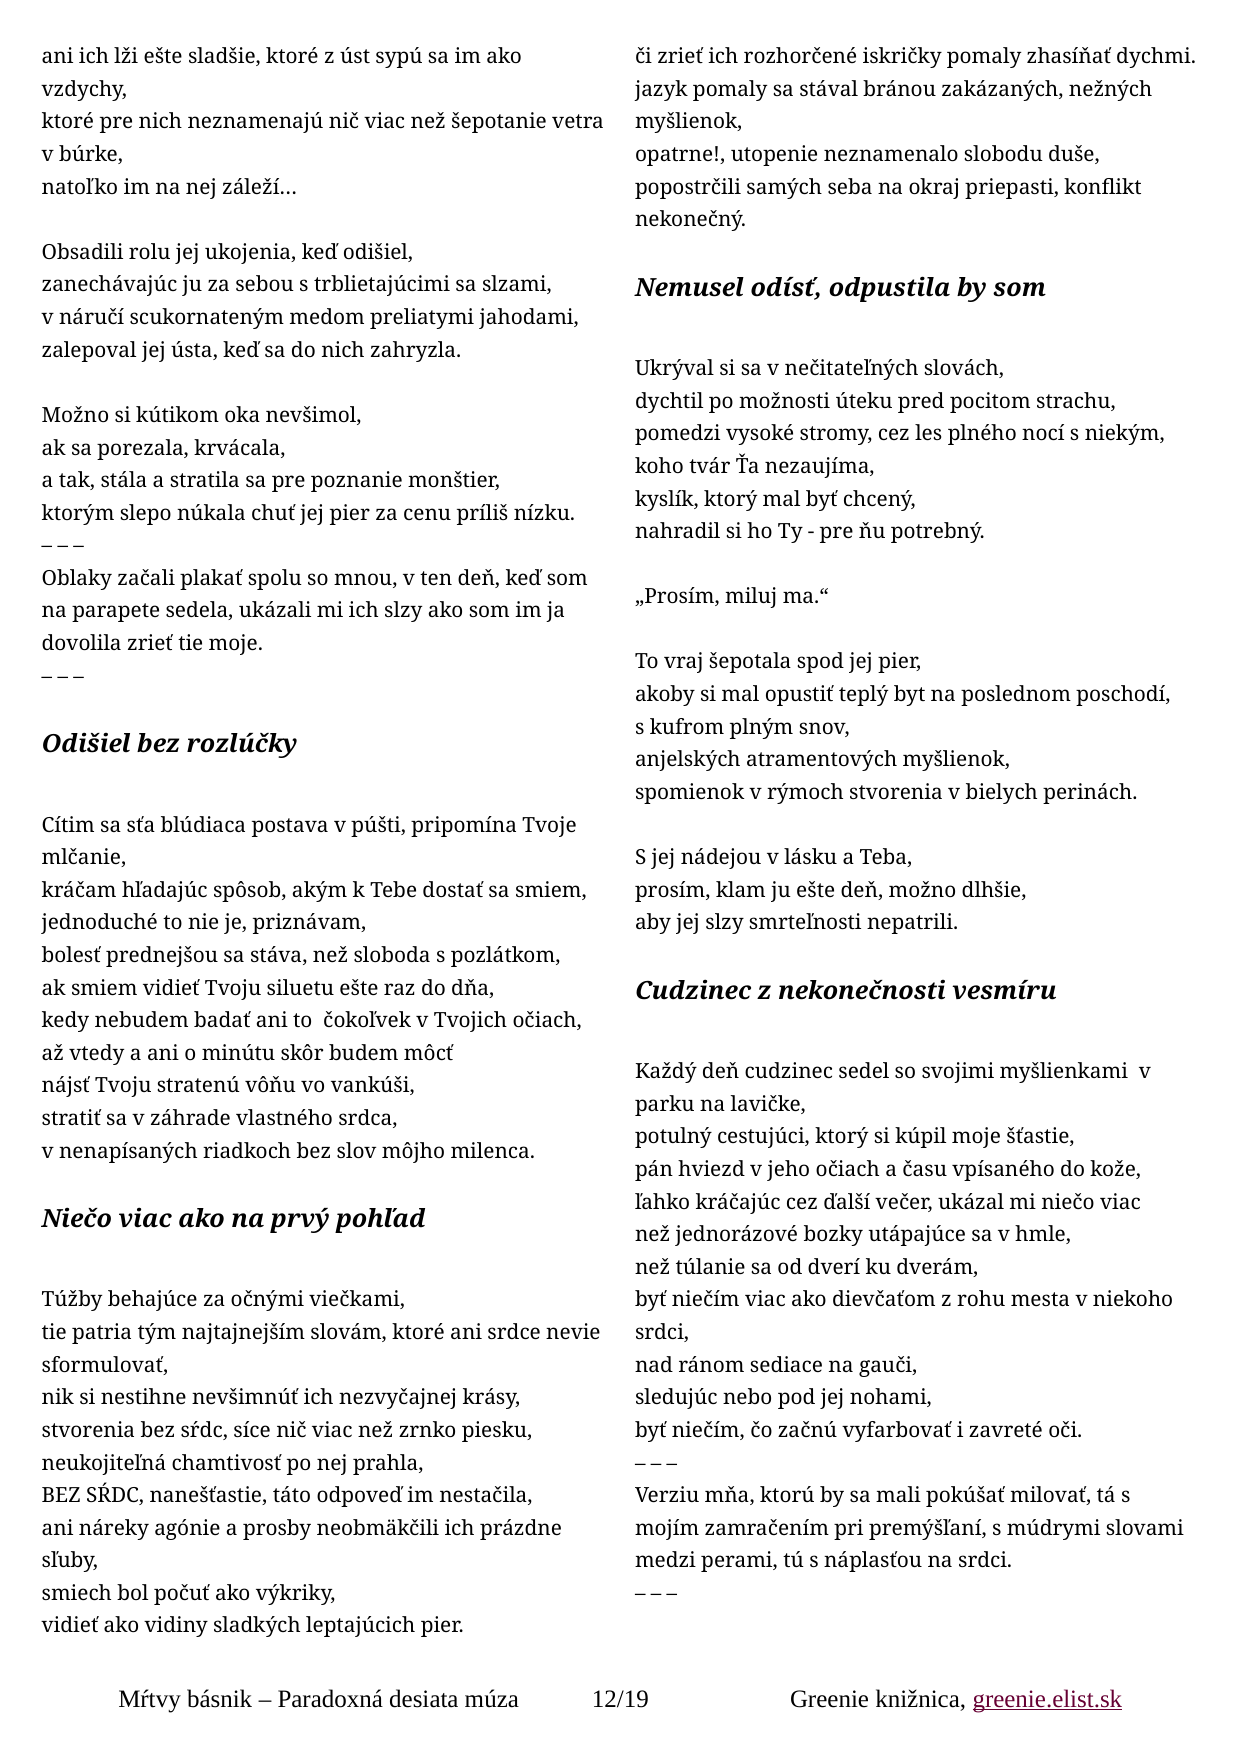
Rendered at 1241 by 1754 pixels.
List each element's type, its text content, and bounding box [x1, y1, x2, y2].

text až vtedy a ani o minútu skôr budem môcť [41, 1038, 605, 1066]
text zanechávajúc ju za sebou s trblietajúcimi sa slzami, [41, 269, 605, 298]
text Oblaky začali plakať spolu so mnou, v ten deň, keď som na parapete sedela, ukázali mi ich slzy ako som im ja dovolila zrieť tie moje. [41, 563, 605, 657]
text Ukrýval si sa v nečitateľných slovách, [635, 353, 1199, 382]
text Každý deň cudzinec sedel so svojimi myšlienkami v parku na lavičke, [635, 1056, 1199, 1117]
subtitle Odišiel bez rozlúčky [41, 726, 605, 760]
text ani ich lži ešte sladšie, ktoré z úst sypú sa im ako vzdychy, [41, 41, 605, 102]
text a tak, stála a stratila sa pre poznanie monštier, [41, 465, 605, 494]
text smiech bol počuť ako výkriky, [41, 1578, 605, 1606]
text bolesť prednejšou sa stáva, než sloboda s pozlátkom, [41, 940, 605, 968]
subtitle Niečo viac ako na prvý pohľad [41, 1201, 605, 1235]
text byť niečím, čo začnú vyfarbovať i zavreté oči. [635, 1415, 1199, 1443]
text ľahko kráčajúc cez ďalší večer, ukázal mi niečo viac [635, 1187, 1199, 1215]
text kyslík, ktorý mal byť chcený, [635, 484, 1199, 512]
text ani náreky agónie a prosby neobmäkčili ich prázdne sľuby, [41, 1513, 605, 1574]
text Cítim sa sťa blúdiaca postava v púšti, pripomína Tvoje mlčanie, [41, 810, 605, 871]
text aby jej slzy smrteľnosti nepatrili. [635, 907, 1199, 936]
text Možno si kútikom oka nevšimol, [41, 400, 605, 428]
text pomedzi vysoké stromy, cez les plného nocí s niekým, [635, 418, 1199, 447]
text spomienok v rýmoch stvorenia v bielych perinách. [635, 777, 1199, 806]
text opatrne!, utopenie neznamenalo slobodu duše, [635, 139, 1199, 168]
text Verziu mňa, ktorú by sa mali pokúšať milovať, tá s mojím zamračením pri premýšľaní, s múdrymi slovami medzi perami, tú s náplasťou na srdci. [635, 1480, 1199, 1574]
text sledujúc nebo pod jej nohami, [635, 1382, 1199, 1411]
text – – – [635, 1578, 1199, 1606]
text či zrieť ich rozhorčené iskričky pomaly zhasíňať dychmi. [635, 41, 1199, 70]
text natoľko im na nej záleží… [41, 172, 605, 200]
text – – – [635, 1448, 1199, 1476]
text akoby si mal opustiť teplý byt na poslednom poschodí, [635, 679, 1199, 708]
text stvorenia bez sŕdc, síce nič viac než zrnko piesku, neukojiteľná chamtivosť po nej prahla, [41, 1415, 605, 1476]
text než jednorázové bozky utápajúce sa v hmle, [635, 1219, 1199, 1248]
text než túlanie sa od dverí ku dverám, [635, 1252, 1199, 1280]
text s kufrom plným snov, [635, 712, 1199, 740]
text popostrčili samých seba na okraj priepasti, konflikt nekonečný. [635, 172, 1199, 233]
text S jej nádejou v lásku a Teba, [635, 842, 1199, 871]
text stratiť sa v záhrade vlastného srdca, [41, 1103, 605, 1132]
text nahradil si ho Ty - pre ňu potrebný. [635, 516, 1199, 545]
text koho tvár Ťa nezaujíma, [635, 451, 1199, 479]
text – – – [41, 661, 605, 689]
text prosím, klam ju ešte deň, možno dlhšie, [635, 875, 1199, 903]
text zalepoval jej ústa, keď sa do nich zahryzla. [41, 335, 605, 363]
text nik si nestihne nevšimnúť ich nezvyčajnej krásy, [41, 1382, 605, 1411]
text anjelských atramentových myšlienok, [635, 744, 1199, 773]
text tie patria tým najtajnejším slovám, ktoré ani srdce nevie sformulovať, [41, 1317, 605, 1378]
text BEZ SŔDC, nanešťastie, táto odpoveď im nestačila, [41, 1480, 605, 1509]
text jednoduché to nie je, priznávam, [41, 907, 605, 936]
text kráčam hľadajúc spôsob, akým k Tebe dostať sa smiem, [41, 875, 605, 903]
text v nenapísaných riadkoch bez slov môjho milenca. [41, 1136, 605, 1164]
text jazyk pomaly sa stával bránou zakázaných, nežných myšlienok, [635, 74, 1199, 135]
subtitle Nemusel odísť, odpustila by som [635, 269, 1199, 304]
text dychtil po možnosti úteku pred pocitom strachu, [635, 386, 1199, 414]
text potulný cestujúci, ktorý si kúpil moje šťastie, [635, 1122, 1199, 1150]
text ak sa porezala, krvácala, [41, 433, 605, 461]
text byť niečím viac ako dievčaťom z rohu mesta v niekoho srdci, [635, 1284, 1199, 1346]
text kedy nebudem badať ani to čokoľvek v Tvojich očiach, [41, 1005, 605, 1034]
text vidieť ako vidiny sladkých leptajúcich pier. [41, 1611, 605, 1639]
text „Prosím, miluj ma.“ [635, 581, 1199, 610]
text pán hviezd v jeho očiach a času vpísaného do kože, [635, 1154, 1199, 1183]
text ktorým slepo núkala chuť jej pier za cenu príliš nízku. [41, 498, 605, 526]
text To vraj šepotala spod jej pier, [635, 647, 1199, 675]
text – – – [41, 530, 605, 559]
text ak smiem vidieť Tvoju siluetu ešte raz do dňa, [41, 973, 605, 1001]
text Obsadili rolu jej ukojenia, keď odišiel, [41, 237, 605, 265]
subtitle Cudzinec z nekonečnosti vesmíru [635, 973, 1199, 1007]
text nad ránom sediace na gauči, [635, 1350, 1199, 1378]
text Túžby behajúce za očnými viečkami, [41, 1284, 605, 1313]
text nájsť Tvoju stratenú vôňu vo vankúši, [41, 1071, 605, 1099]
text v náručí scukornateným medom preliatymi jahodami, [41, 302, 605, 331]
text ktoré pre nich neznamenajú nič viac než šepotanie vetra v búrke, [41, 107, 605, 168]
